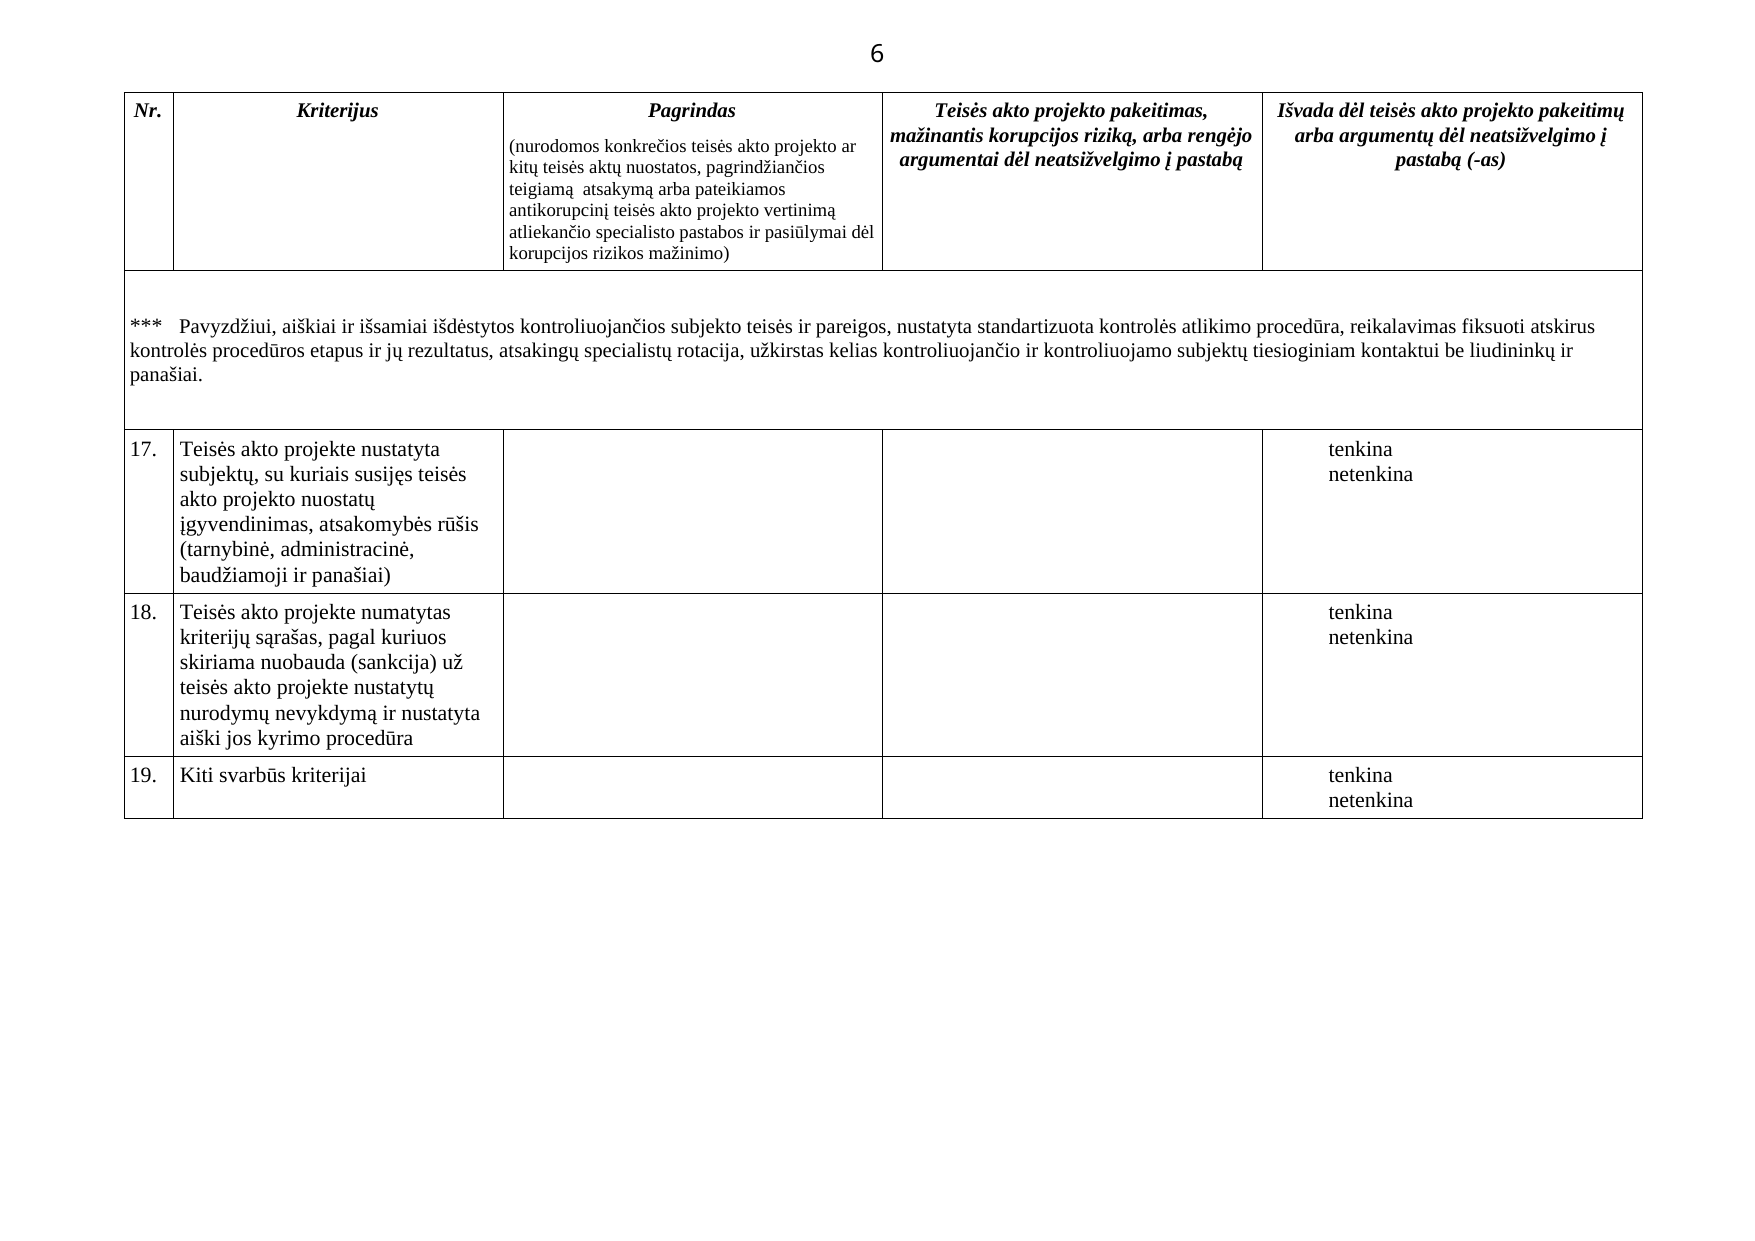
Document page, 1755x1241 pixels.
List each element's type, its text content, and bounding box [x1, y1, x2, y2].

table_cell [883, 594, 1262, 756]
table_cell [504, 757, 882, 818]
table_cell Teisės akto projekte nustatyta subjektų, su kuriais susijęs teisės akto projekto nuostatų įgyvendinimas, atsakomybės rūšis (tarnybinė, administracinė, baudžiamoji ir panašiai) [174, 430, 503, 592]
table_cell tenkina netenkina [1263, 594, 1642, 756]
table_cell Kiti svarbūs kriterijai [174, 757, 503, 818]
table_cell tenkina netenkina [1263, 757, 1642, 818]
table_header Kriterijus [174, 93, 503, 269]
table_header Išvada dėl teisės akto projekto pakeitimų arba argumentų dėl neatsižvelgimo į pastabą (-as) [1263, 93, 1642, 269]
table_cell 17. [125, 430, 173, 592]
table_header Pagrindas (nurodomos konkrečios teisės akto projekto ar kitų teisės aktų nuostatos, pagrindžiančios teigiamą atsakymą arba pateikiamos antikorupcinį teisės akto projekto vertinimą atliekančio specialisto pastabos ir pasiūlymai dėl korupcijos rizikos mažinimo) [504, 93, 882, 269]
table_cell [883, 430, 1262, 592]
table_cell *** Pavyzdžiui, aiškiai ir išsamiai išdėstytos kontroliuojančios subjekto teisės ir pareigos, nustatyta standartizuota kontrolės atlikimo procedūra, reikalavimas fiksuoti atskirus kontrolės procedūros etapus ir jų rezultatus, atsakingų specialistų rotacija, užkirstas kelias kontroliuojančio ir kontroliuojamo subjektų tiesioginiam kontaktui be liudininkų ir panašiai. [125, 271, 1642, 429]
table_cell Teisės akto projekte numatytas kriterijų sąrašas, pagal kuriuos skiriama nuobauda (sankcija) už teisės akto projekte nustatytų nurodymų nevykdymą ir nustatyta aiški jos kyrimo procedūra [174, 594, 503, 756]
table_cell tenkina netenkina [1263, 430, 1642, 592]
table_header Teisės akto projekto pakeitimas, mažinantis korupcijos riziką, arba rengėjo argumentai dėl neatsižvelgimo į pastabą [883, 93, 1262, 269]
table_cell [504, 594, 882, 756]
table_header Nr. [125, 93, 173, 269]
table_cell [504, 430, 882, 592]
table_cell 19. [125, 757, 173, 818]
table_cell 18. [125, 594, 173, 756]
table_cell [883, 757, 1262, 818]
